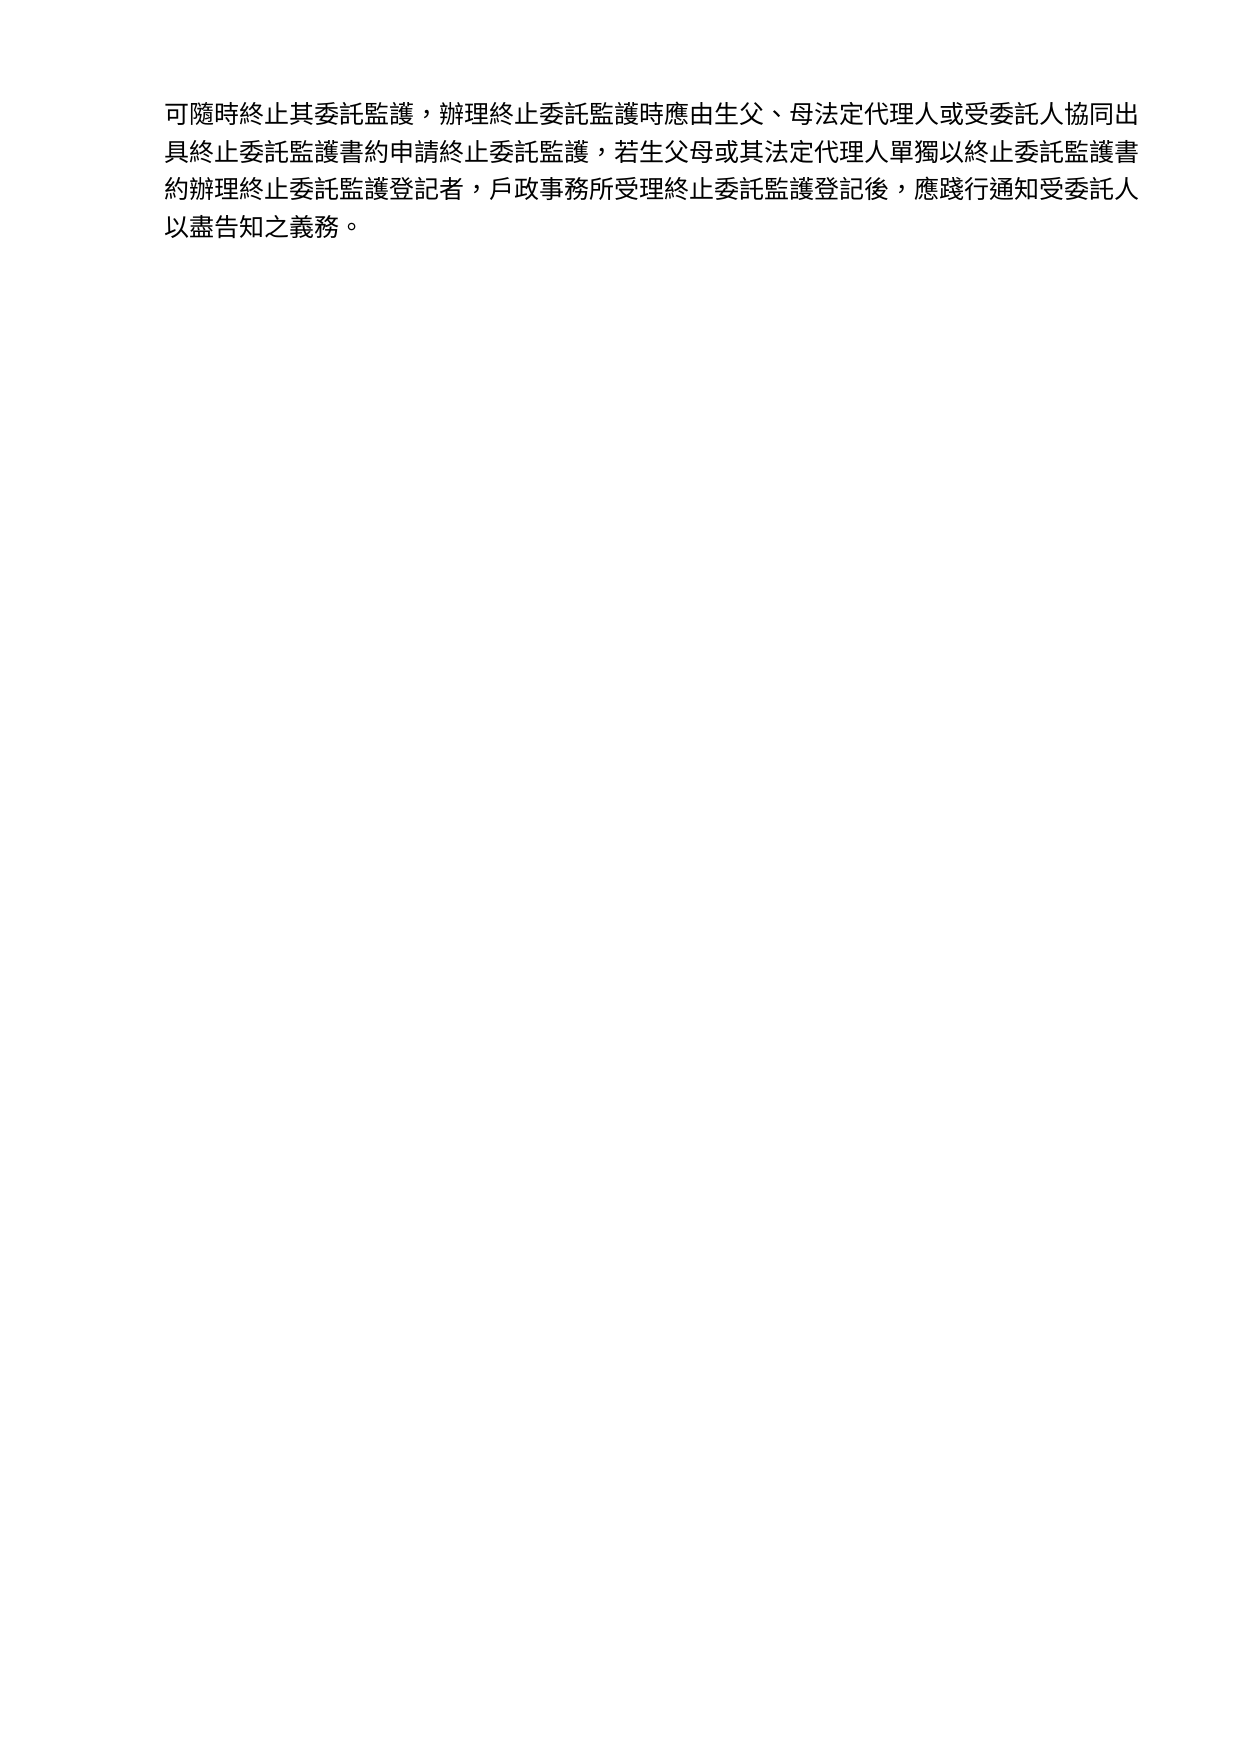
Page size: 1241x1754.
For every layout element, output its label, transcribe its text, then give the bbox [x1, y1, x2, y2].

text 可隨時終止其委託監護，辦理終止委託監護時應由生父、母法定代理人或受委託人協同出具終止委託監護書約申請終止委託監護，若生父母或其法定代理人單獨以終止委託監護書約辦理終止委託監護登記者，戶政事務所受理終止委託監護登記後，應踐行通知受委託人以盡告知之義務。 [89, 94, 1152, 244]
